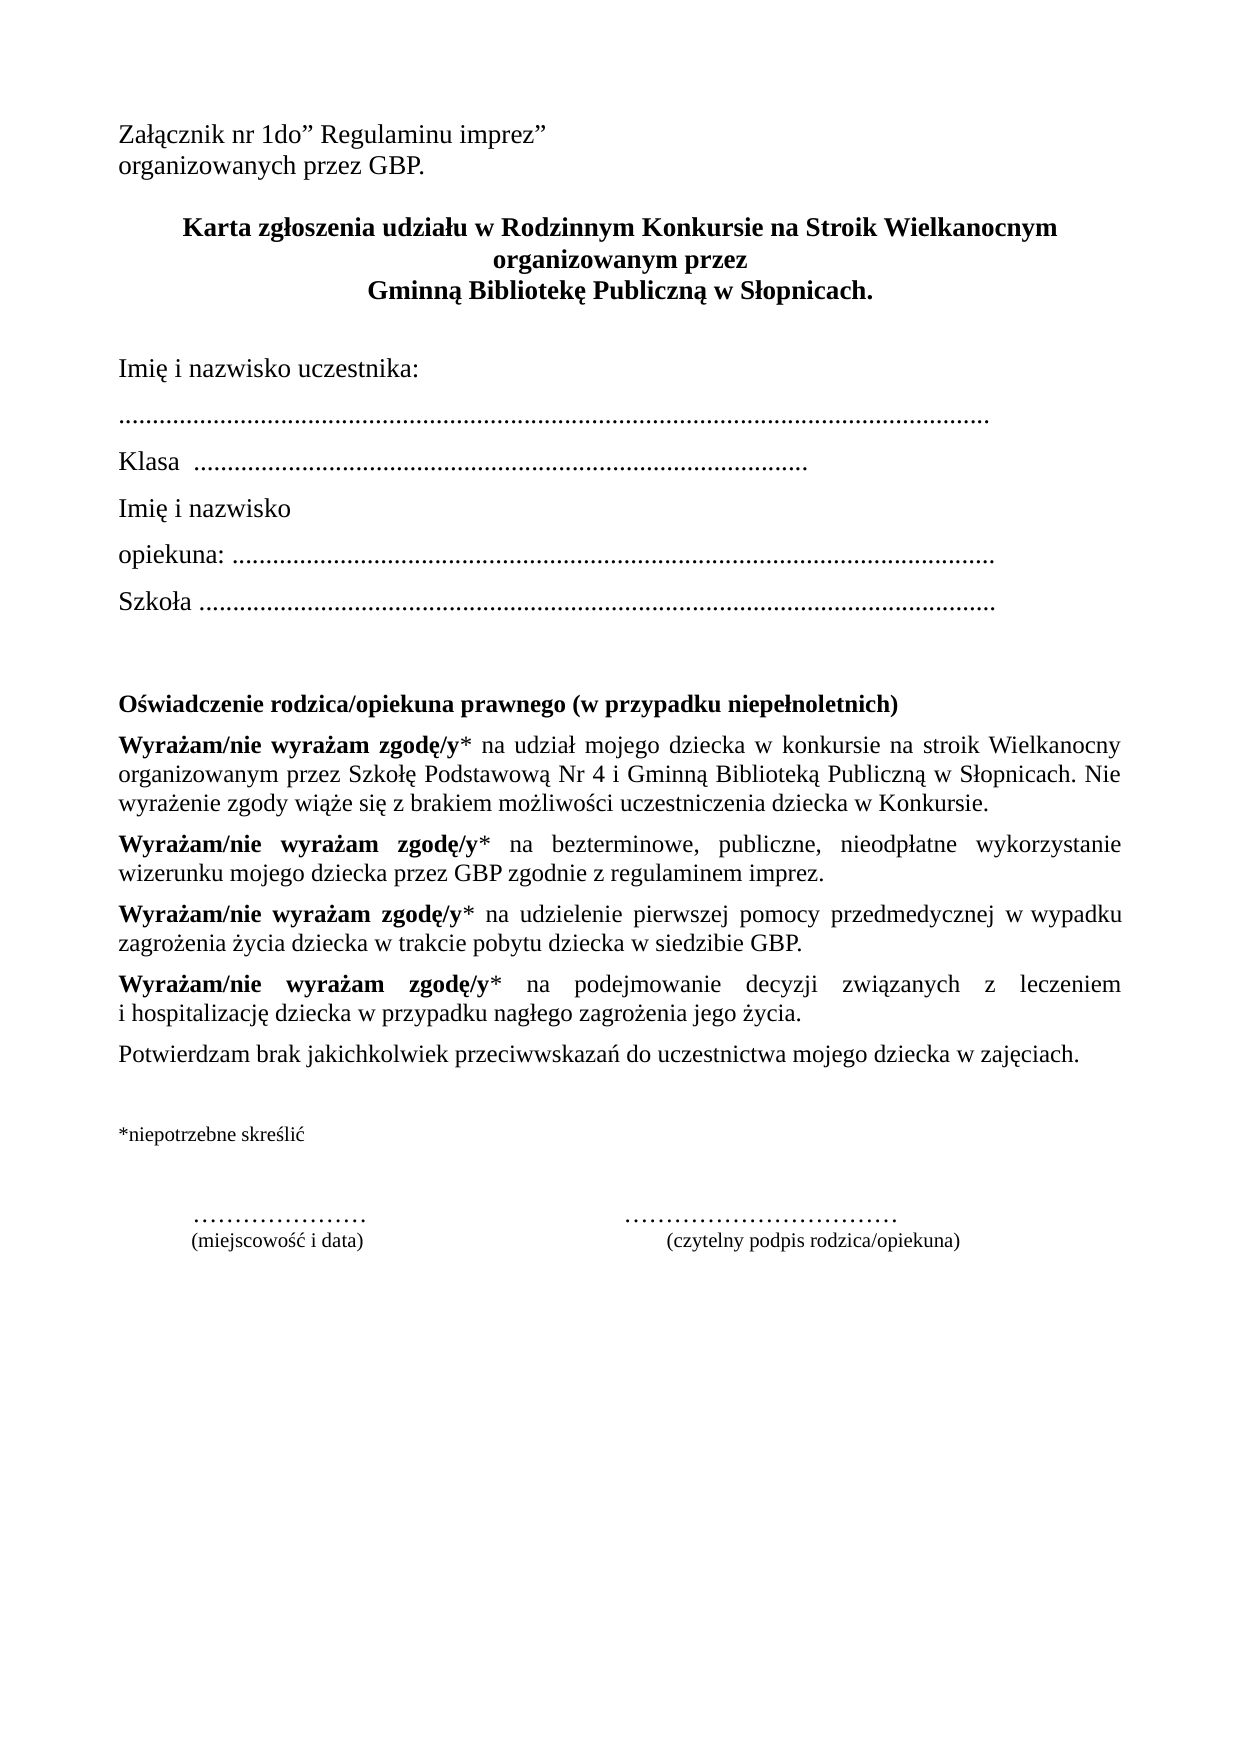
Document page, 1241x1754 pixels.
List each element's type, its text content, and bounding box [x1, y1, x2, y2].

text Gminną Bibliotekę Publiczną w Słopnicach. [118, 274, 1122, 305]
text Wyrażam/nie wyrażam zgodę/y* na udzielenie pierwszej pomocy przedmedycznej w wypadku zagrożenia życia dziecka w trakcie pobytu dziecka w siedzibie GBP. [118, 899, 1122, 957]
text Imię i nazwisko opiekuna: ................................................................................................................. [118, 492, 1122, 569]
text *niepotrzebne skreślić [118, 1122, 1122, 1146]
text Potwierdzam brak jakichkolwiek przeciwwskazań do uczestnictwa mojego dziecka w zajęciach. [118, 1039, 1122, 1068]
text organizowanych przez GBP. [118, 149, 1122, 180]
text (miejscowość i data) (czytelny podpis rodzica/opiekuna) [118, 1228, 1122, 1252]
text Szkoła ...................................................................................................................... [118, 585, 1122, 616]
text ................................................................................................................................. [118, 398, 1122, 429]
text Wyrażam/nie wyrażam zgodę/y* na udział mojego dziecka w konkursie na stroik Wielkanocny organizowanym przez Szkołę Podstawową Nr 4 i Gminną Biblioteką Publiczną w Słopnicach. Nie wyrażenie zgody wiąże się z brakiem możliwości uczestniczenia dziecka w Konkursie. [118, 730, 1122, 817]
text ………………… …………………………… [118, 1199, 1122, 1228]
text Oświadczenie rodzica/opiekuna prawnego (w przypadku niepełnoletnich) [118, 689, 1122, 718]
text Imię i nazwisko uczestnika: [118, 352, 1122, 383]
text Karta zgłoszenia udziału w Rodzinnym Konkursie na Stroik Wielkanocnym organizowanym przez [118, 212, 1122, 274]
text Klasa ........................................................................................... [118, 445, 1122, 476]
text Wyrażam/nie wyrażam zgodę/y* na podejmowanie decyzji związanych z leczeniem i hospitalizację dziecka w przypadku nagłego zagrożenia jego życia. [118, 969, 1122, 1027]
text Wyrażam/nie wyrażam zgodę/y* na bezterminowe, publiczne, nieodpłatne wykorzystanie wizerunku mojego dziecka przez GBP zgodnie z regulaminem imprez. [118, 829, 1122, 887]
text Załącznik nr 1do” Regulaminu imprez” [118, 118, 1122, 149]
